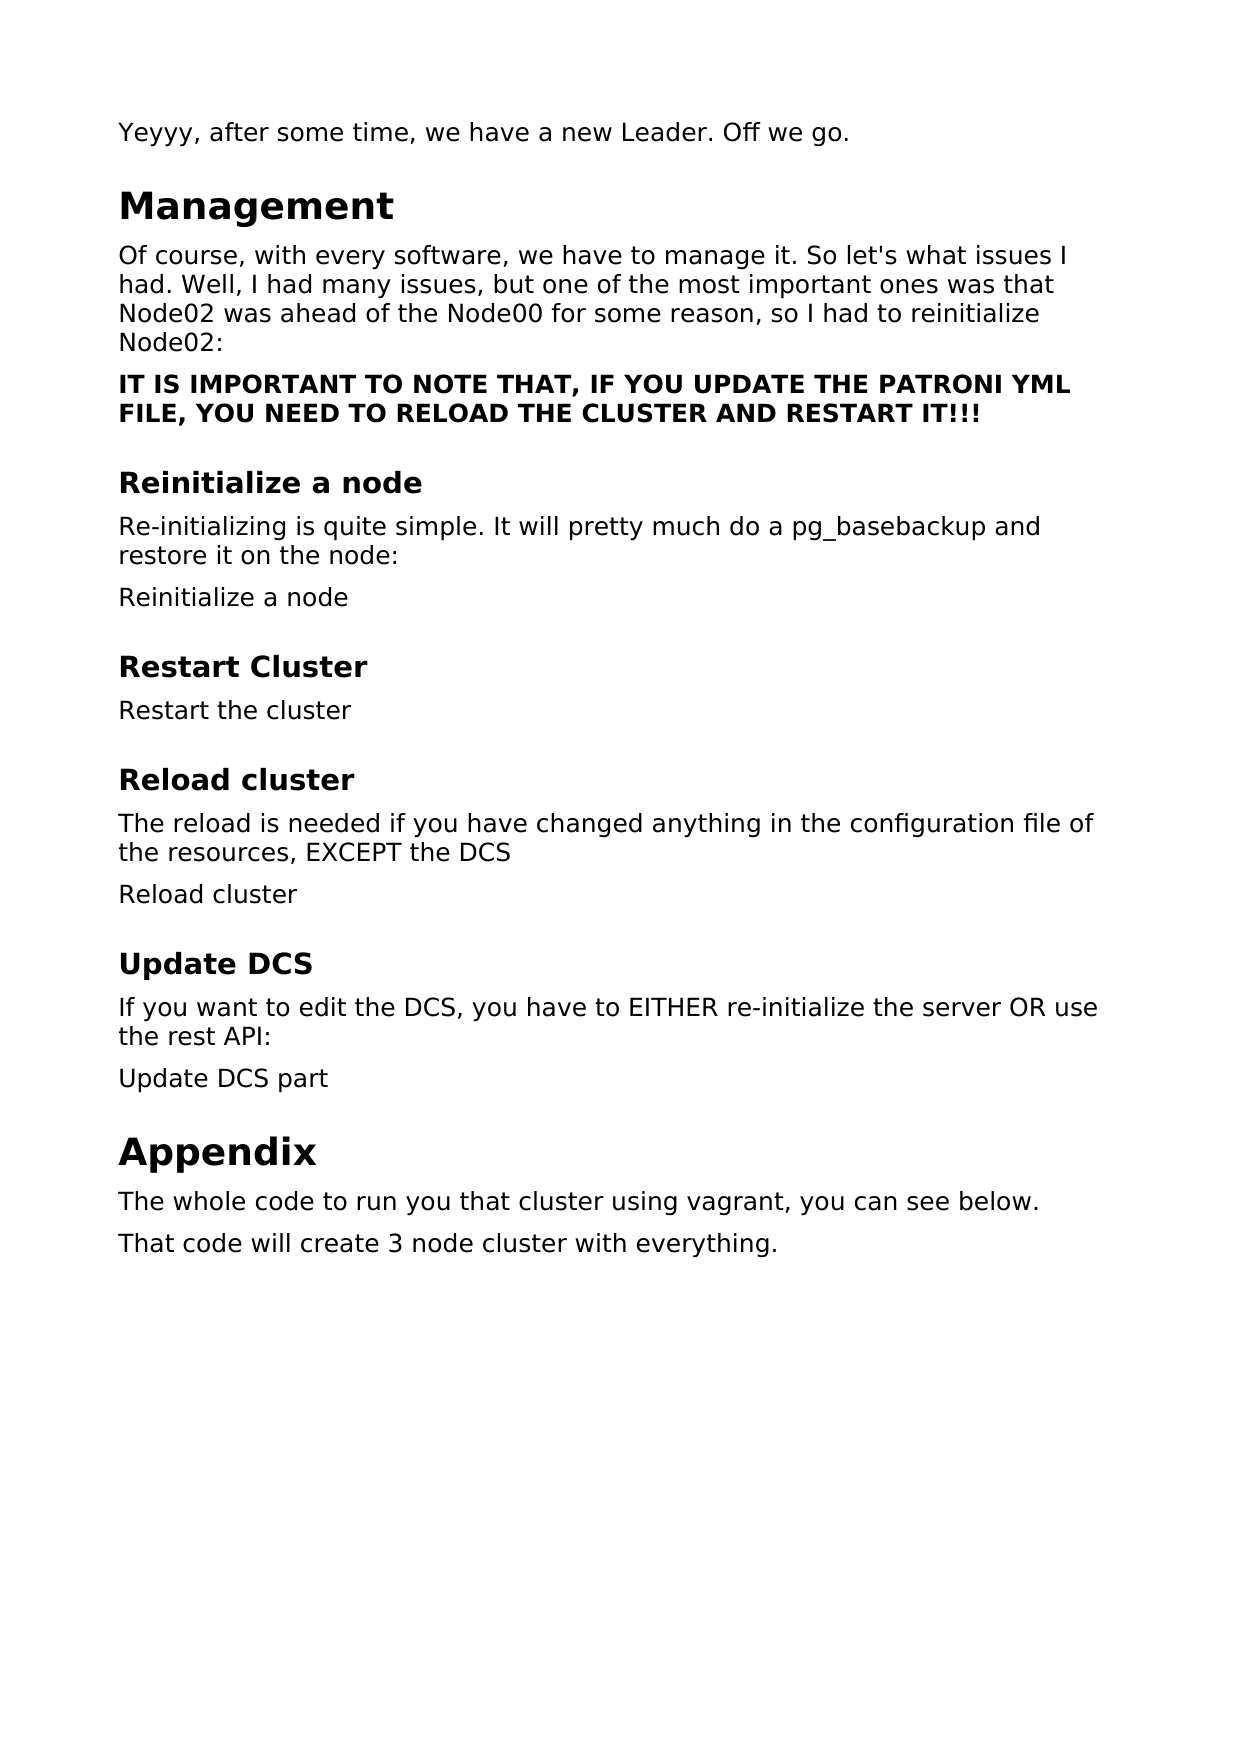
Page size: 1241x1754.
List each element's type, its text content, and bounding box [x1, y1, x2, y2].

text That code will create 3 node cluster with everything. [118, 1229, 1122, 1258]
text The whole code to run you that cluster using vagrant, you can see below. [118, 1187, 1122, 1216]
subtitle Update DCS [118, 947, 1122, 981]
text The reload is needed if you have changed anything in the configuration file of the resources, EXCEPT the DCS [118, 809, 1122, 868]
text Of course, with every software, we have to manage it. So let's what issues I had. Well, I had many issues, but one of the most important ones was that Node02 was ahead of the Node00 for some reason, so I had to reinitialize Node02: [118, 241, 1122, 358]
text If you want to edit the DCS, you have to EITHER re-initialize the server OR use the rest API: [118, 993, 1122, 1052]
text Reinitialize a node [118, 583, 1122, 612]
text Restart the cluster [118, 696, 1122, 726]
text Re-initializing is quite simple. It will pretty much do a pg_basebackup and restore it on the node: [118, 512, 1122, 571]
subtitle Appendix [118, 1131, 1122, 1174]
text Yeyyy, after some time, we have a new Leader. Off we go. [118, 118, 1122, 147]
subtitle Restart Cluster [118, 650, 1122, 684]
subtitle Management [118, 185, 1122, 228]
text Reload cluster [118, 880, 1122, 909]
text Update DCS part [118, 1064, 1122, 1093]
text IT IS IMPORTANT TO NOTE THAT, IF YOU UPDATE THE PATRONI YML FILE, YOU NEED TO RELOAD THE CLUSTER AND RESTART IT!!! [118, 370, 1122, 428]
subtitle Reinitialize a node [118, 466, 1122, 500]
subtitle Reload cluster [118, 763, 1122, 797]
